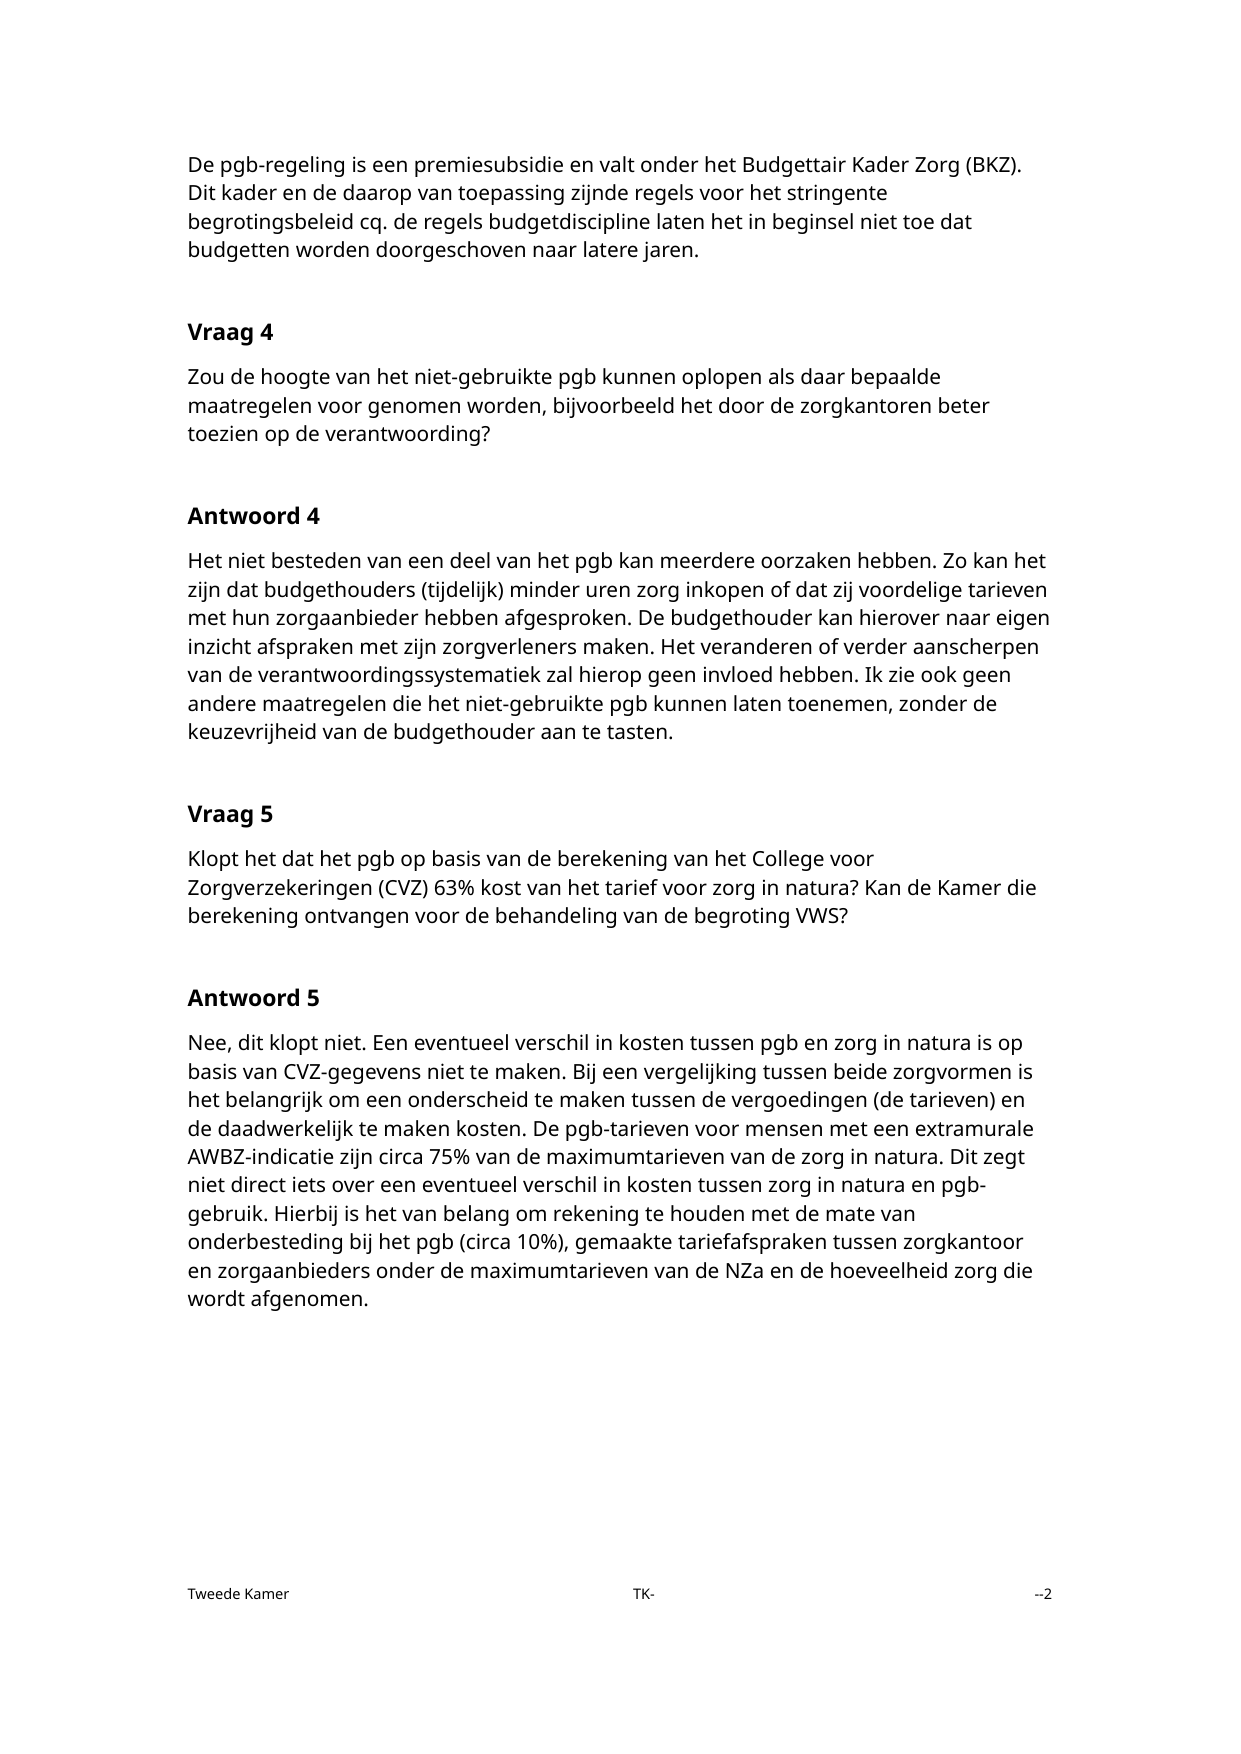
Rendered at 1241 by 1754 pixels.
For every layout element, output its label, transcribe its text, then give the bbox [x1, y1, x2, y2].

text Klopt het dat het pgb op basis van de berekening van het College voor Zorgverzekeringen (CVZ) 63% kost van het tarief voor zorg in natura? Kan de Kamer die berekening ontvangen voor de behandeling van de begroting VWS? [187, 844, 1053, 930]
text Zou de hoogte van het niet-gebruikte pgb kunnen oplopen als daar bepaalde maatregelen voor genomen worden, bijvoorbeeld het door de zorgkantoren beter toezien op de verantwoording? [187, 362, 1053, 448]
subtitle Antwoord 4 [187, 500, 1053, 532]
text Het niet besteden van een deel van het pgb kan meerdere oorzaken hebben. Zo kan het zijn dat budgethouders (tijdelijk) minder uren zorg inkopen of dat zij voordelige tarieven met hun zorgaanbieder hebben afgesproken. De budgethouder kan hierover naar eigen inzicht afspraken met zijn zorgverleners maken. Het veranderen of verder aanscherpen van de verantwoordingssystematiek zal hierop geen invloed hebben. Ik zie ook geen andere maatregelen die het niet-gebruikte pgb kunnen laten toenemen, zonder de keuzevrijheid van de budgethouder aan te tasten. [187, 547, 1053, 746]
subtitle Vraag 5 [187, 798, 1053, 829]
subtitle Antwoord 5 [187, 982, 1053, 1013]
text De pgb-regeling is een premiesubsidie en valt onder het Budgettair Kader Zorg (BKZ). Dit kader en de daarop van toepassing zijnde regels voor het stringente begrotingsbeleid cq. de regels budgetdiscipline laten het in beginsel niet toe dat budgetten worden doorgeschoven naar latere jaren. [187, 150, 1053, 264]
subtitle Vraag 4 [187, 316, 1053, 347]
text Nee, dit klopt niet. Een eventueel verschil in kosten tussen pgb en zorg in natura is op basis van CVZ-gegevens niet te maken. Bij een vergelijking tussen beide zorgvormen is het belangrijk om een onderscheid te maken tussen de vergoedingen (de tarieven) en de daadwerkelijk te maken kosten. De pgb-tarieven voor mensen met een extramurale AWBZ-indicatie zijn circa 75% van de maximumtarieven van de zorg in natura. Dit zegt niet direct iets over een eventueel verschil in kosten tussen zorg in natura en pgb-gebruik. Hierbij is het van belang om rekening te houden met de mate van onderbesteding bij het pgb (circa 10%), gemaakte tariefafspraken tussen zorgkantoor en zorgaanbieders onder de maximumtarieven van de NZa en de hoeveelheid zorg die wordt afgenomen. [187, 1028, 1053, 1313]
